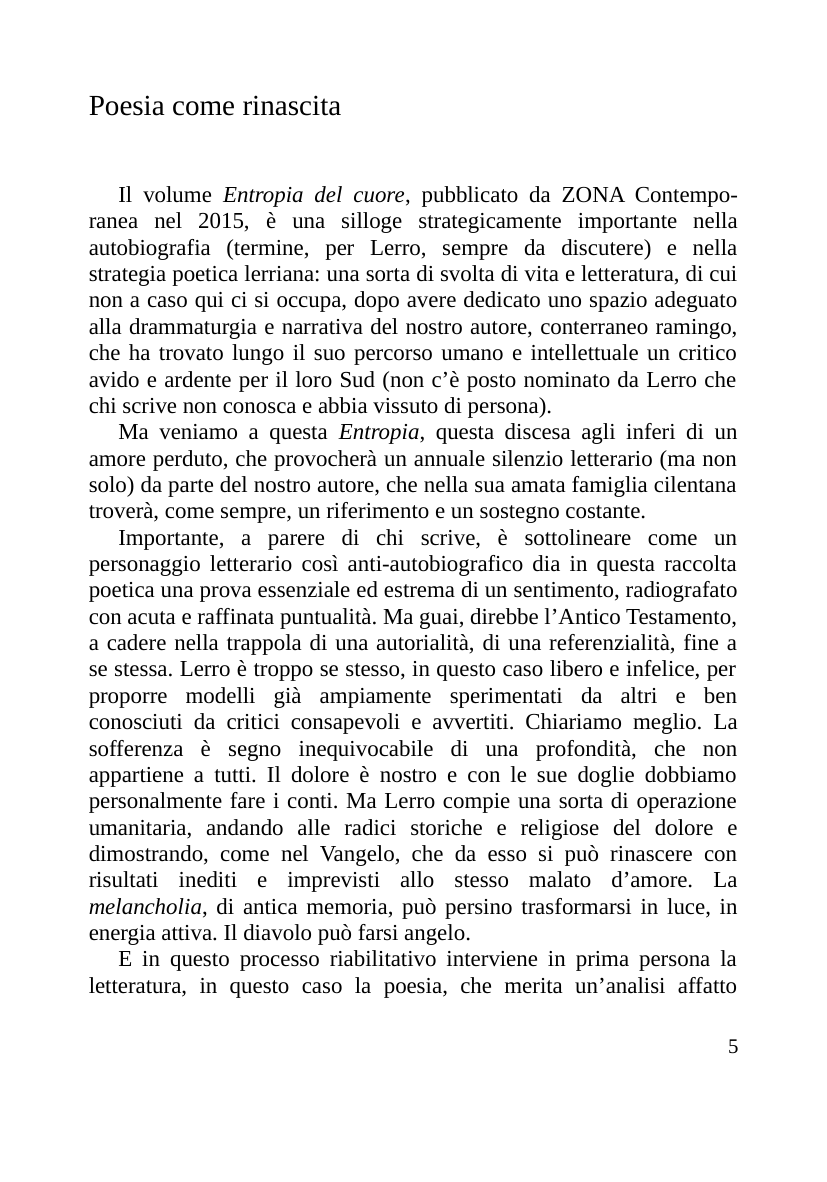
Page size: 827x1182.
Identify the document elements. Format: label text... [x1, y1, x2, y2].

text Il volume Entropia del cuore, pubblicato da ZONA Contempo-ranea nel 2015, è una silloge strategicamente importante nella autobiografia (termine, per Lerro, sempre da discutere) e nella strategia poetica lerriana: una sorta di svolta di vita e letteratura, di cui non a caso qui ci si occupa, dopo avere dedicato uno spazio adeguato alla drammaturgia e narrativa del nostro autore, conterraneo ramingo, che ha trovato lungo il suo percorso umano e intellettuale un critico avido e ardente per il loro Sud (non c’è posto nominato da Lerro che chi scrive non conosca e abbia vissuto di persona). [88, 181, 738, 418]
subtitle Poesia come rinascita [88, 88, 738, 122]
text Importante, a parere di chi scrive, è sottolineare come un personaggio letterario così anti-autobiografico dia in questa raccolta poetica una prova essenziale ed estrema di un sentimento, radiografato con acuta e raffinata puntualità. Ma guai, direbbe l’Antico Testamento, a cadere nella trappola di una autorialità, di una referenzialità, fine a se stessa. Lerro è troppo se stesso, in questo caso libero e infelice, per proporre modelli già ampiamente sperimentati da altri e ben conosciuti da critici consapevoli e avvertiti. Chiariamo meglio. La sofferenza è segno inequivocabile di una profondità, che non appartiene a tutti. Il dolore è nostro e con le sue doglie dobbiamo personalmente fare i conti. Ma Lerro compie una sorta di operazione umanitaria, andando alle radici storiche e religiose del dolore e dimostrando, come nel Vangelo, che da esso si può rinascere con risultati inediti e imprevisti allo stesso malato d’amore. La melancholia, di antica memoria, può persino trasformarsi in luce, in energia attiva. Il diavolo può farsi angelo. [88, 524, 738, 945]
text Ma veniamo a questa Entropia, questa discesa agli inferi di un amore perduto, che provocherà un annuale silenzio letterario (ma non solo) da parte del nostro autore, che nella sua amata famiglia cilentana troverà, come sempre, un riferimento e un sostegno costante. [88, 418, 738, 524]
text E in questo processo riabilitativo interviene in prima persona la letteratura, in questo caso la poesia, che merita un’analisi affatto [88, 945, 738, 998]
